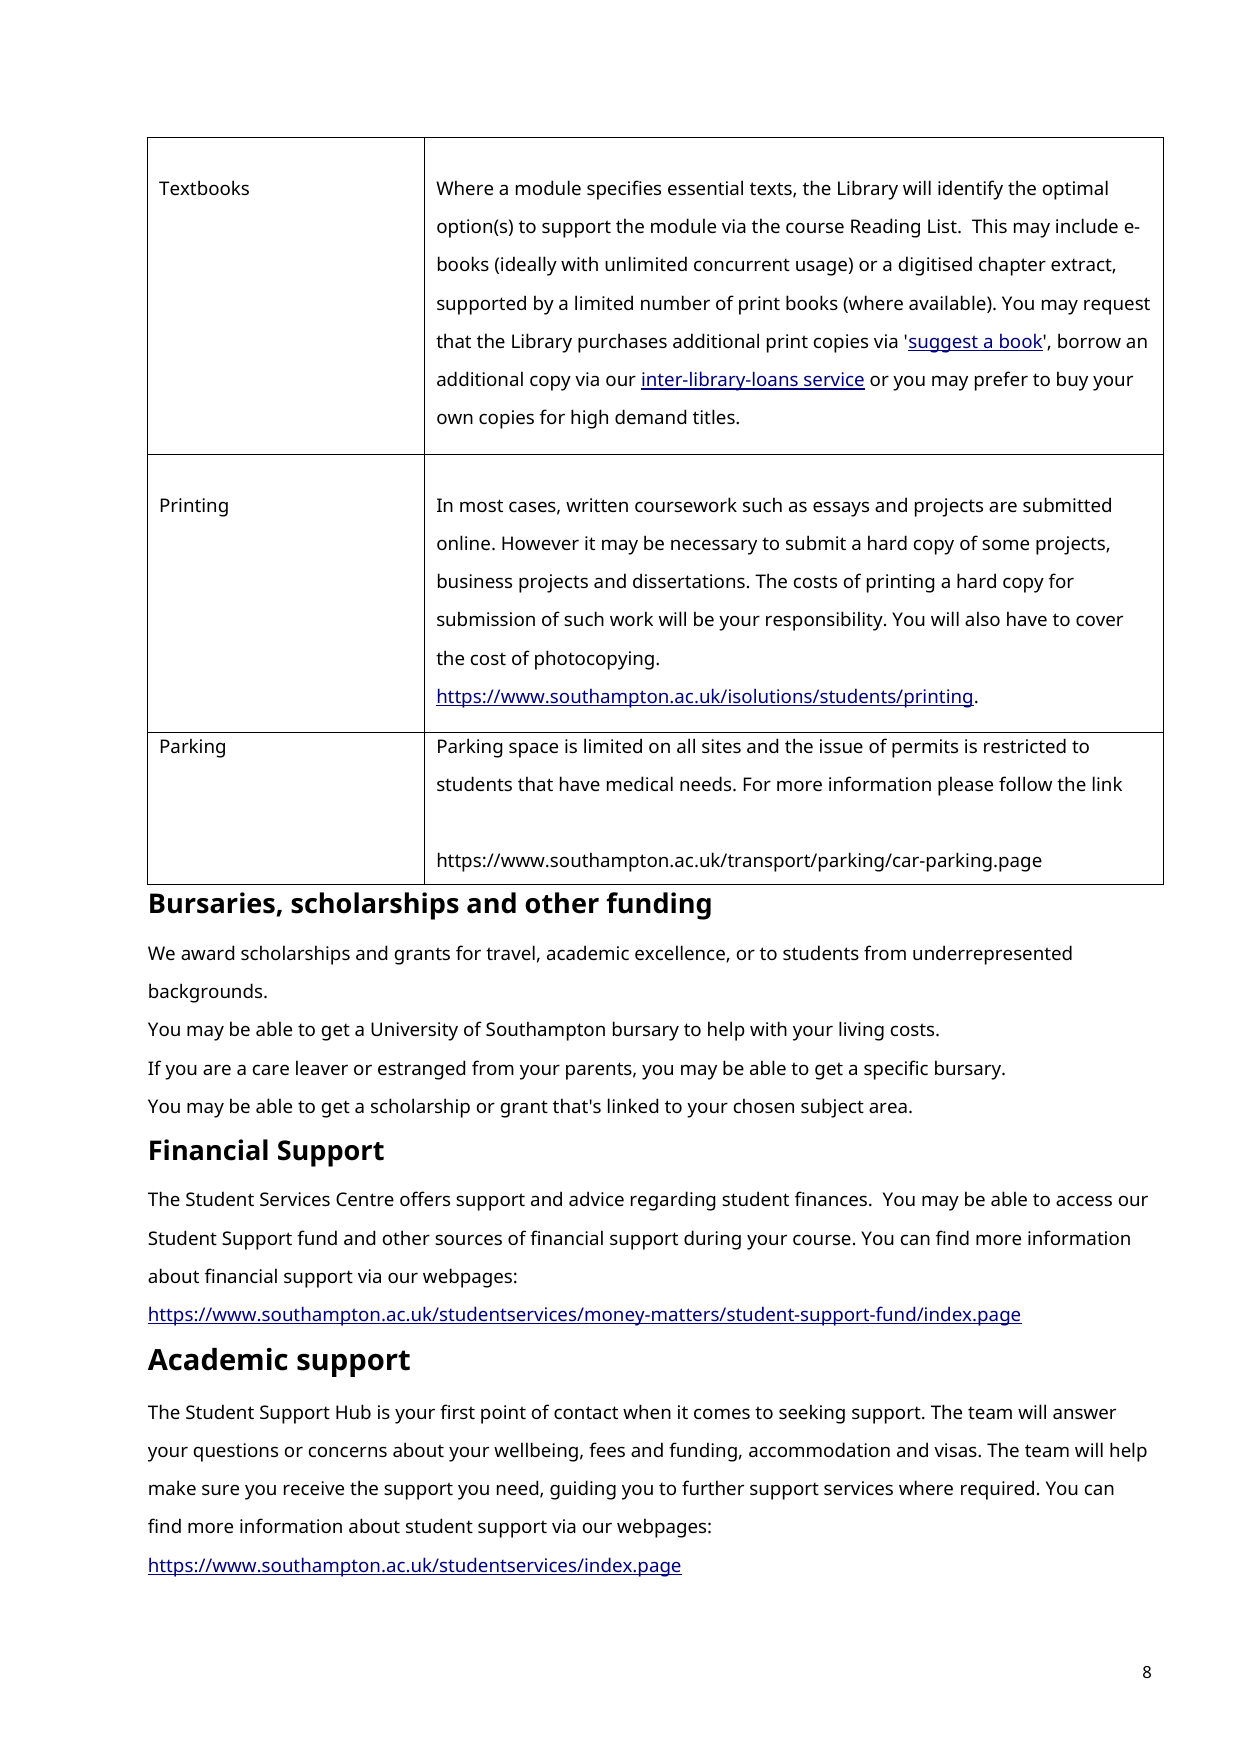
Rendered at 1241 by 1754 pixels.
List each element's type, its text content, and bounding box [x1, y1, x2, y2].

text The Student Services Centre offers support and advice regarding student finances. You may be able to access our Student Support fund and other sources of financial support during your course. You can find more information about financial support via our webpages: https://www.southampton.ac.uk/studentservices/money-matters/student-support-fund/index.page [148, 1187, 1152, 1327]
table_cell Textbooks [148, 138, 424, 453]
table_cell Parking space is limited on all sites and the issue of permits is restricted to students that have medical needs. For more information please follow the link https://www.southampton.ac.uk/transport/parking/car-parking.page [425, 733, 1163, 884]
text You may be able to get a University of Southampton bursary to help with your living costs. [148, 1017, 1152, 1042]
text We award scholarships and grants for travel, academic excellence, or to students from underrepresented backgrounds. [148, 940, 1152, 1004]
table_cell Printing [148, 455, 424, 732]
text The Student Support Hub is your first point of contact when it comes to seeking support. The team will answer your questions or concerns about your wellbeing, fees and funding, accommodation and visas. The team will help make sure you receive the support you need, guiding you to further support services where required. You can find more information about student support via our webpages: [148, 1399, 1152, 1539]
subtitle Financial Support [148, 1131, 1152, 1168]
subtitle Bursaries, scholarships and other funding [148, 885, 1152, 922]
subtitle Academic support [148, 1339, 1152, 1379]
text You may be able to get a scholarship or grant that's linked to your chosen subject area. [148, 1093, 1152, 1119]
text If you are a care leaver or estranged from your parents, you may be able to get a specific bursary. [148, 1055, 1152, 1080]
table_cell Where a module specifies essential texts, the Library will identify the optimal option(s) to support the module via the course Reading List. This may include e-books (ideally with unlimited concurrent usage) or a digitised chapter extract, supported by a limited number of print books (where available). You may request that the Library purchases additional print copies via 'suggest a book', borrow an additional copy via our inter-library-loans service or you may prefer to buy your own copies for high demand titles. [425, 138, 1163, 453]
table_cell In most cases, written coursework such as essays and projects are submitted online. However it may be necessary to submit a hard copy of some projects, business projects and dissertations. The costs of printing a hard copy for submission of such work will be your responsibility. You will also have to cover the cost of photocopying. https://www.southampton.ac.uk/isolutions/students/printing. [425, 455, 1163, 732]
text https://www.southampton.ac.uk/studentservices/index.page [148, 1552, 1152, 1577]
table_cell Parking [148, 733, 424, 884]
